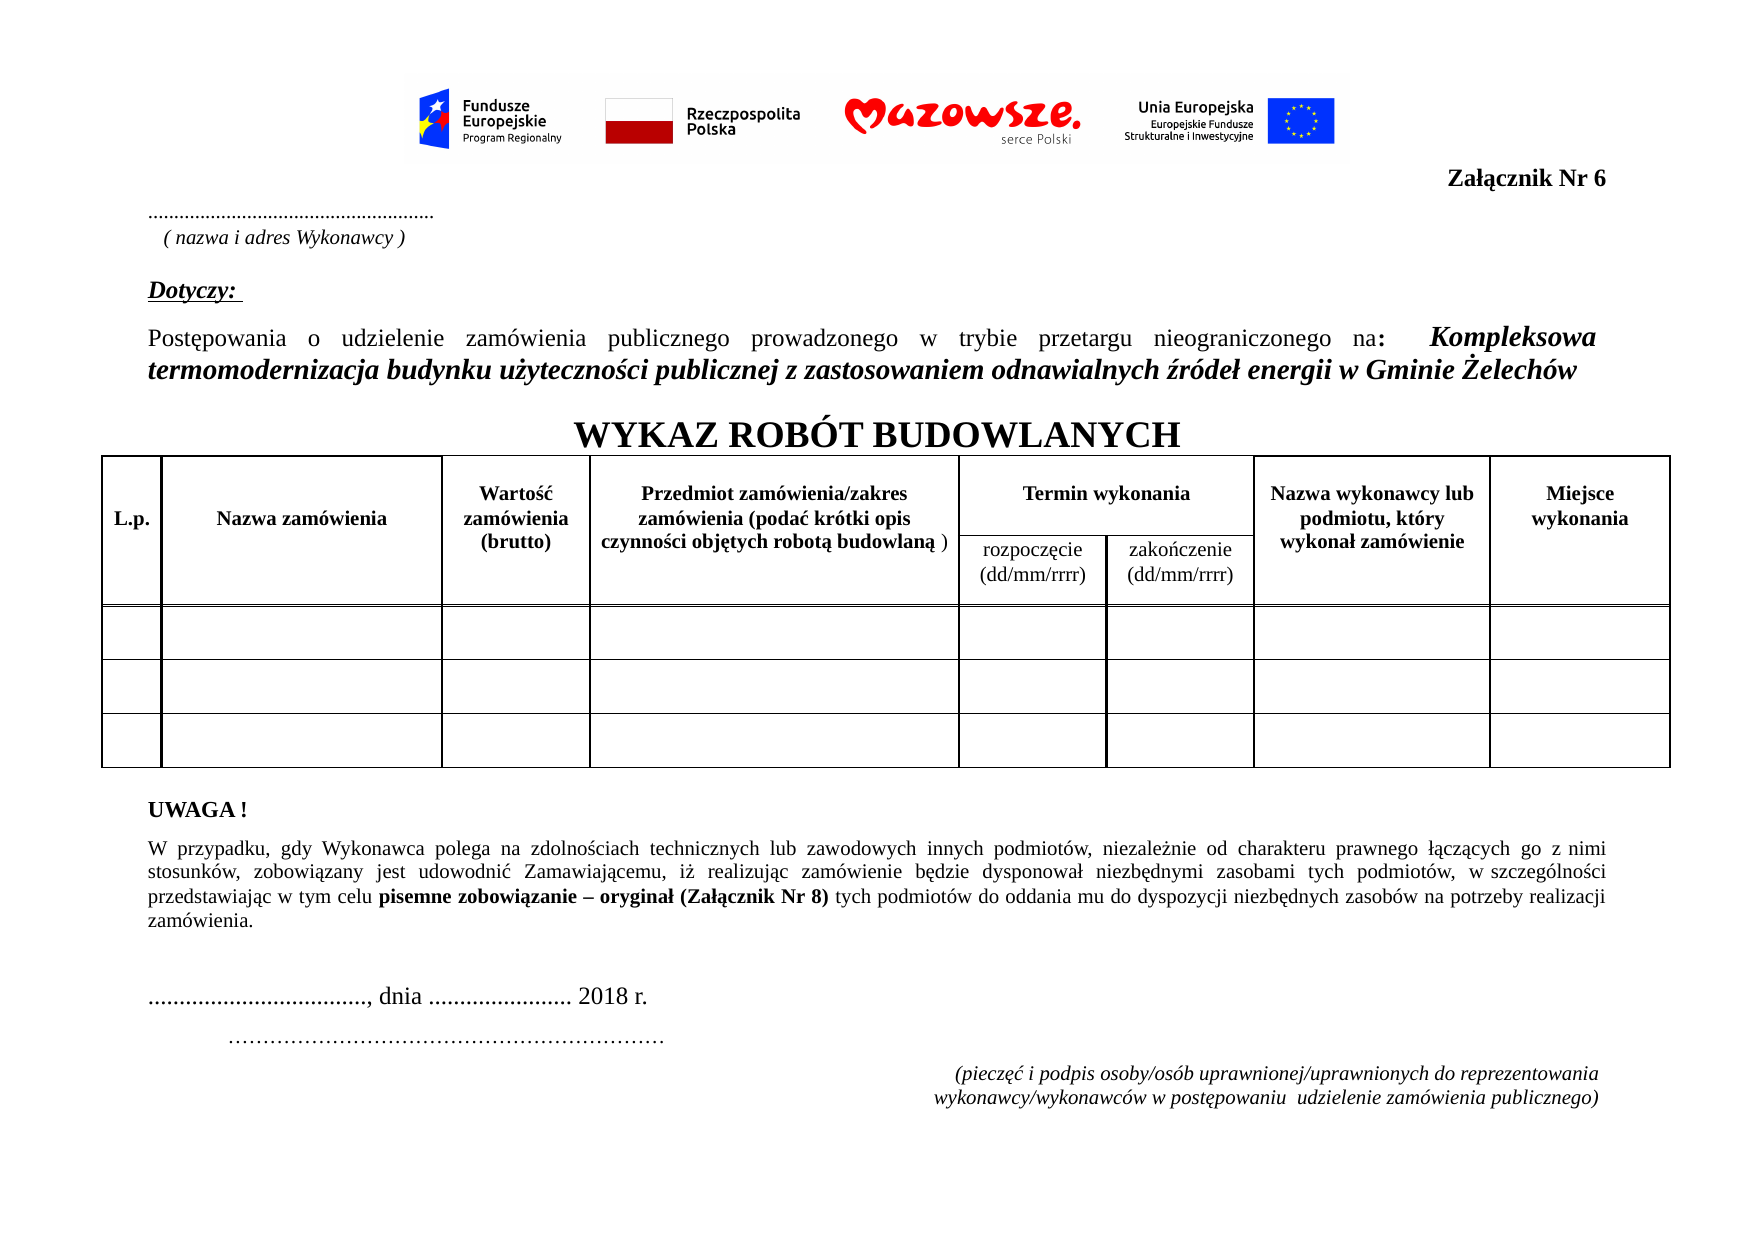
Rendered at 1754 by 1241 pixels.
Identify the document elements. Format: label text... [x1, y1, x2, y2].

table_cell rozpoczęcie (dd/mm/rrrr) [960, 536, 1105, 603]
table_header Miejsce wykonania [1491, 457, 1669, 603]
table_cell [960, 607, 1105, 659]
text ....................................................... [148, 199, 1606, 223]
text Postępowania o udzielenie zamówienia publicznego prowadzonego w trybie przetargu nieograniczonego na: Kompleksowa termomodernizacja budynku użyteczności publicznej z zastosowaniem odnawialnych źródeł energii w Gminie Żelechów [148, 319, 1599, 386]
table_header Przedmiot zamówienia/zakres zamówienia (podać krótki opis czynności objętych robotą budowlaną ) [591, 456, 958, 603]
table_cell [1255, 714, 1489, 767]
picture [404, 73, 1350, 164]
table_cell [960, 714, 1105, 767]
table_cell [103, 660, 160, 713]
table_cell [591, 607, 958, 659]
table_header Wartość zamówienia (brutto) [443, 456, 589, 603]
table_cell [1491, 660, 1669, 713]
table_cell [1491, 714, 1669, 767]
table_cell [443, 607, 589, 659]
text W przypadku, gdy Wykonawca polega na zdolnościach technicznych lub zawodowych innych podmiotów, niezależnie od charakteru prawnego łączących go z nimi stosunków, zobowiązany jest udowodnić Zamawiającemu, iż realizując zamówienie będzie dysponował niezbędnymi zasobami tych podmiotów, w szczególności przedstawiając w tym celu pisemne zobowiązanie – oryginał (Załącznik Nr 8) tych podmiotów do oddania mu do dyspozycji niezbędnych zasobów na potrzeby realizacji zamówienia. [148, 835, 1606, 932]
text Załącznik Nr 6 [148, 163, 1606, 192]
table_header Nazwa wykonawcy lub podmiotu, który wykonał zamówienie [1255, 457, 1489, 603]
table_cell [1255, 660, 1489, 713]
table_cell [103, 714, 160, 767]
table_header L.p. [103, 457, 160, 603]
table_cell [443, 714, 589, 767]
table_cell [1255, 607, 1489, 659]
text ……………………………………………………… [148, 1022, 1606, 1048]
table_cell zakończenie (dd/mm/rrrr) [1108, 536, 1253, 603]
table_cell [163, 607, 441, 659]
text wykonawcy/wykonawców w postępowaniu udzielenie zamówienia publicznego) [148, 1085, 1606, 1109]
table_cell [591, 714, 958, 767]
table_cell [103, 607, 160, 659]
table_cell [1108, 607, 1253, 659]
table_cell [443, 660, 589, 713]
text WYKAZ ROBÓT BUDOWLANYCH [148, 412, 1606, 455]
text Dotyczy: [148, 276, 1606, 304]
text UWAGA ! [148, 797, 1606, 823]
table_cell [163, 714, 441, 767]
table_cell [163, 660, 441, 713]
table_cell [1491, 607, 1669, 659]
table_cell [591, 660, 958, 713]
table_header Nazwa zamówienia [163, 457, 441, 603]
text ( nazwa i adres Wykonawcy ) [148, 223, 1606, 249]
table_cell [960, 660, 1105, 713]
table_cell [1108, 714, 1253, 767]
text ..................................., dnia ....................... 2018 r. [148, 981, 1606, 1009]
table_cell [1108, 660, 1253, 713]
table_header Termin wykonania [960, 456, 1253, 535]
text (pieczęć i podpis osoby/osób uprawnionej/uprawnionych do reprezentowania [148, 1061, 1606, 1085]
